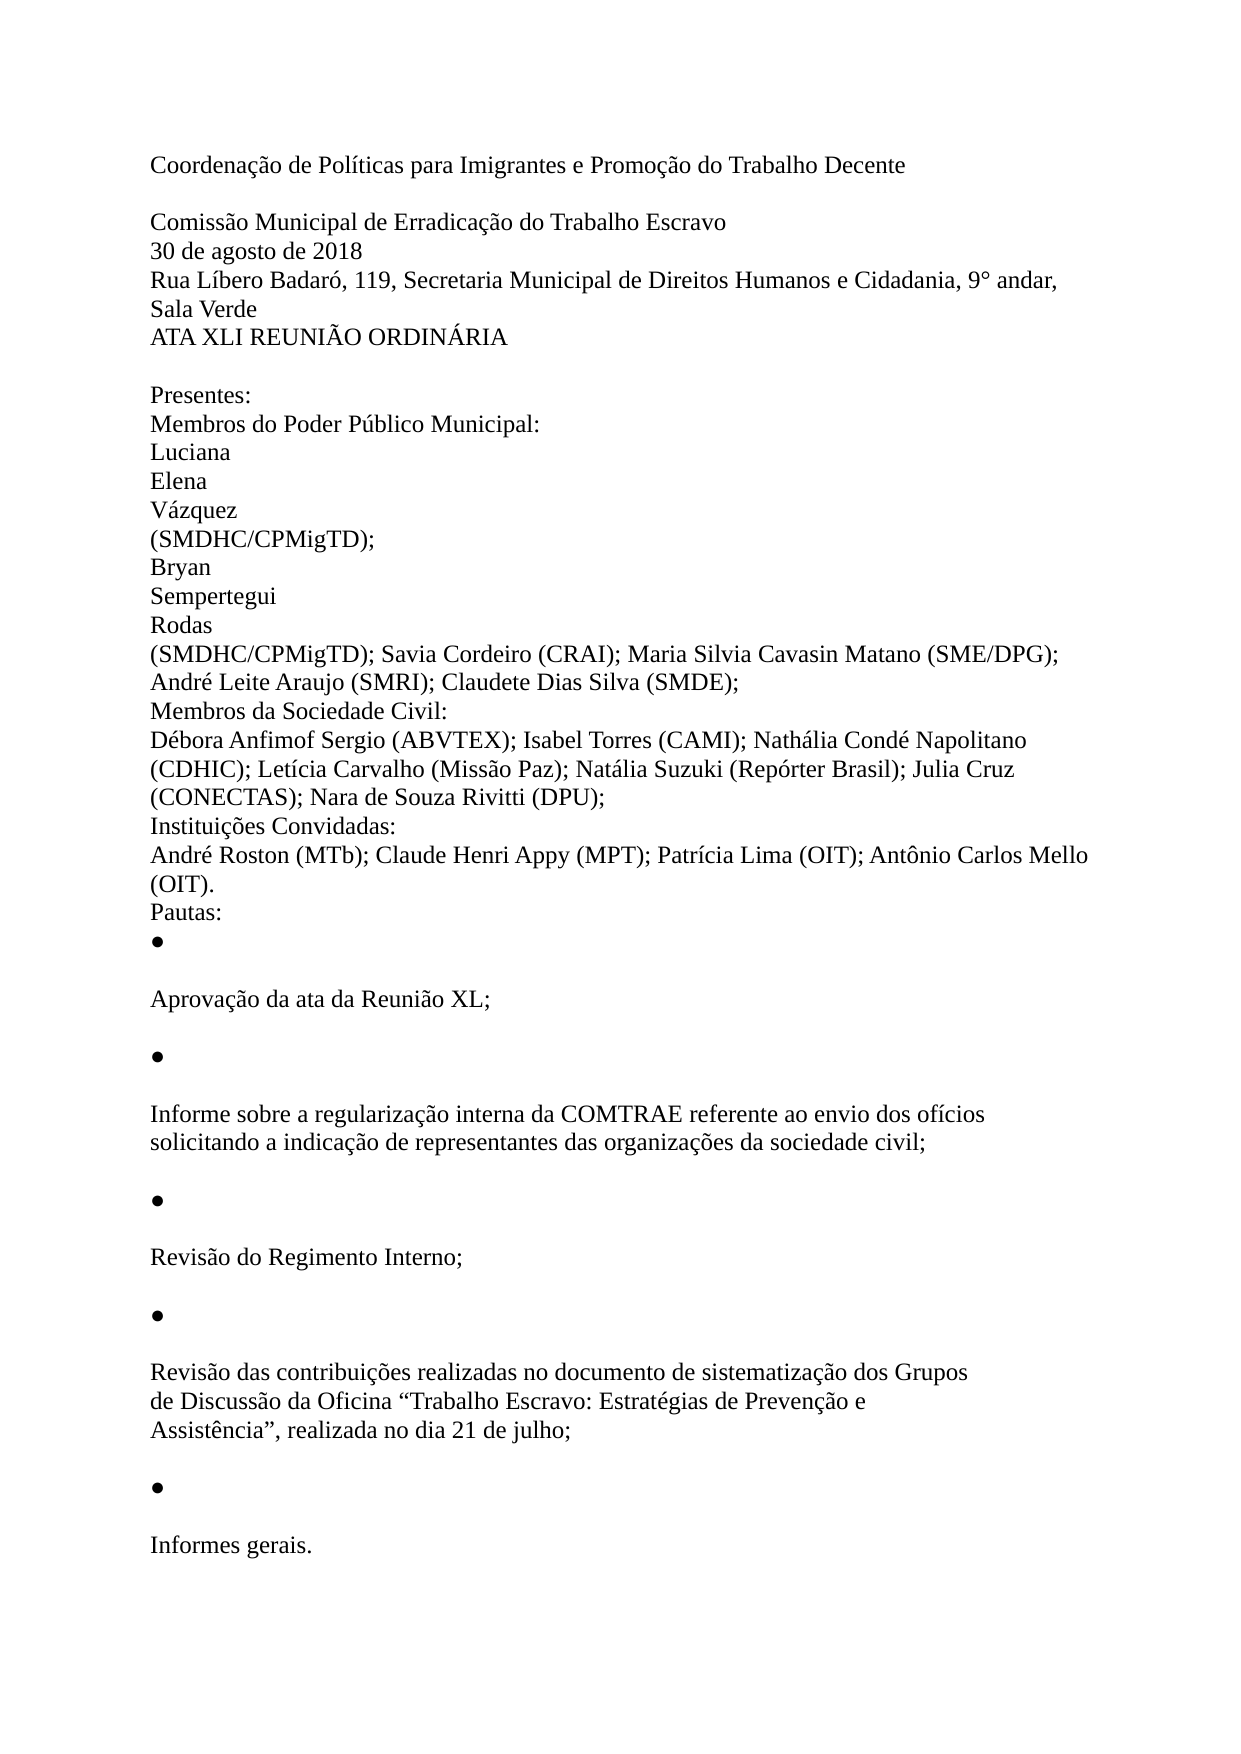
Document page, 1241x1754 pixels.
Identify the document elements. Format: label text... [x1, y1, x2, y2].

text Revisão do Regimento Interno; [150, 1242, 1090, 1271]
text Elena [150, 466, 1090, 495]
text Rodas [150, 610, 1090, 639]
text Sempertegui [150, 581, 1090, 610]
text Luciana [150, 437, 1090, 466]
text Vázquez [150, 495, 1090, 524]
text Instituições Convidadas: [150, 811, 1090, 840]
text Membros da Sociedade Civil: [150, 696, 1090, 725]
text Sala Verde [150, 294, 1090, 322]
text Pautas: [150, 897, 1090, 926]
text (OIT). [150, 869, 1090, 897]
text Informes gerais. [150, 1530, 1090, 1559]
text 30 de agosto de 2018 [150, 236, 1090, 265]
text ATA XLI REUNIÃO ORDINÁRIA [150, 322, 1090, 351]
text Membros do Poder Público Municipal: [150, 409, 1090, 437]
text ● [150, 1300, 1090, 1329]
text Presentes: [150, 380, 1090, 409]
text Coordenação de Políticas para Imigrantes e Promoção do Trabalho Decente [150, 150, 1090, 179]
text ● [150, 1185, 1090, 1214]
text Comissão Municipal de Erradicação do Trabalho Escravo [150, 207, 1090, 236]
text (SMDHC/CPMigTD); [150, 524, 1090, 552]
text Aprovação da ata da Reunião XL; [150, 984, 1090, 1012]
text de Discussão da Oficina “Trabalho Escravo: Estratégias de Prevenção e [150, 1386, 1090, 1415]
text Informe sobre a regularização interna da COMTRAE referente ao envio dos ofícios [150, 1099, 1090, 1127]
text André Roston (MTb); Claude Henri Appy (MPT); Patrícia Lima (OIT); Antônio Carlos Mello [150, 840, 1090, 869]
text ● [150, 926, 1090, 955]
text (CONECTAS); Nara de Souza Rivitti (DPU); [150, 782, 1090, 811]
text Assistência”, realizada no dia 21 de julho; [150, 1415, 1090, 1444]
text solicitando a indicação de representantes das organizações da sociedade civil; [150, 1127, 1090, 1156]
text ● [150, 1472, 1090, 1501]
text Rua Líbero Badaró, 119, Secretaria Municipal de Direitos Humanos e Cidadania, 9° andar, [150, 265, 1090, 294]
text Débora Anfimof Sergio (ABVTEX); Isabel Torres (CAMI); Nathália Condé Napolitano [150, 725, 1090, 754]
text ● [150, 1041, 1090, 1070]
text André Leite Araujo (SMRI); Claudete Dias Silva (SMDE); [150, 667, 1090, 696]
text Revisão das contribuições realizadas no documento de sistematização dos Grupos [150, 1357, 1090, 1386]
text Bryan [150, 552, 1090, 581]
text (CDHIC); Letícia Carvalho (Missão Paz); Natália Suzuki (Repórter Brasil); Julia Cruz [150, 754, 1090, 782]
text (SMDHC/CPMigTD); Savia Cordeiro (CRAI); Maria Silvia Cavasin Matano (SME/DPG); [150, 639, 1090, 667]
